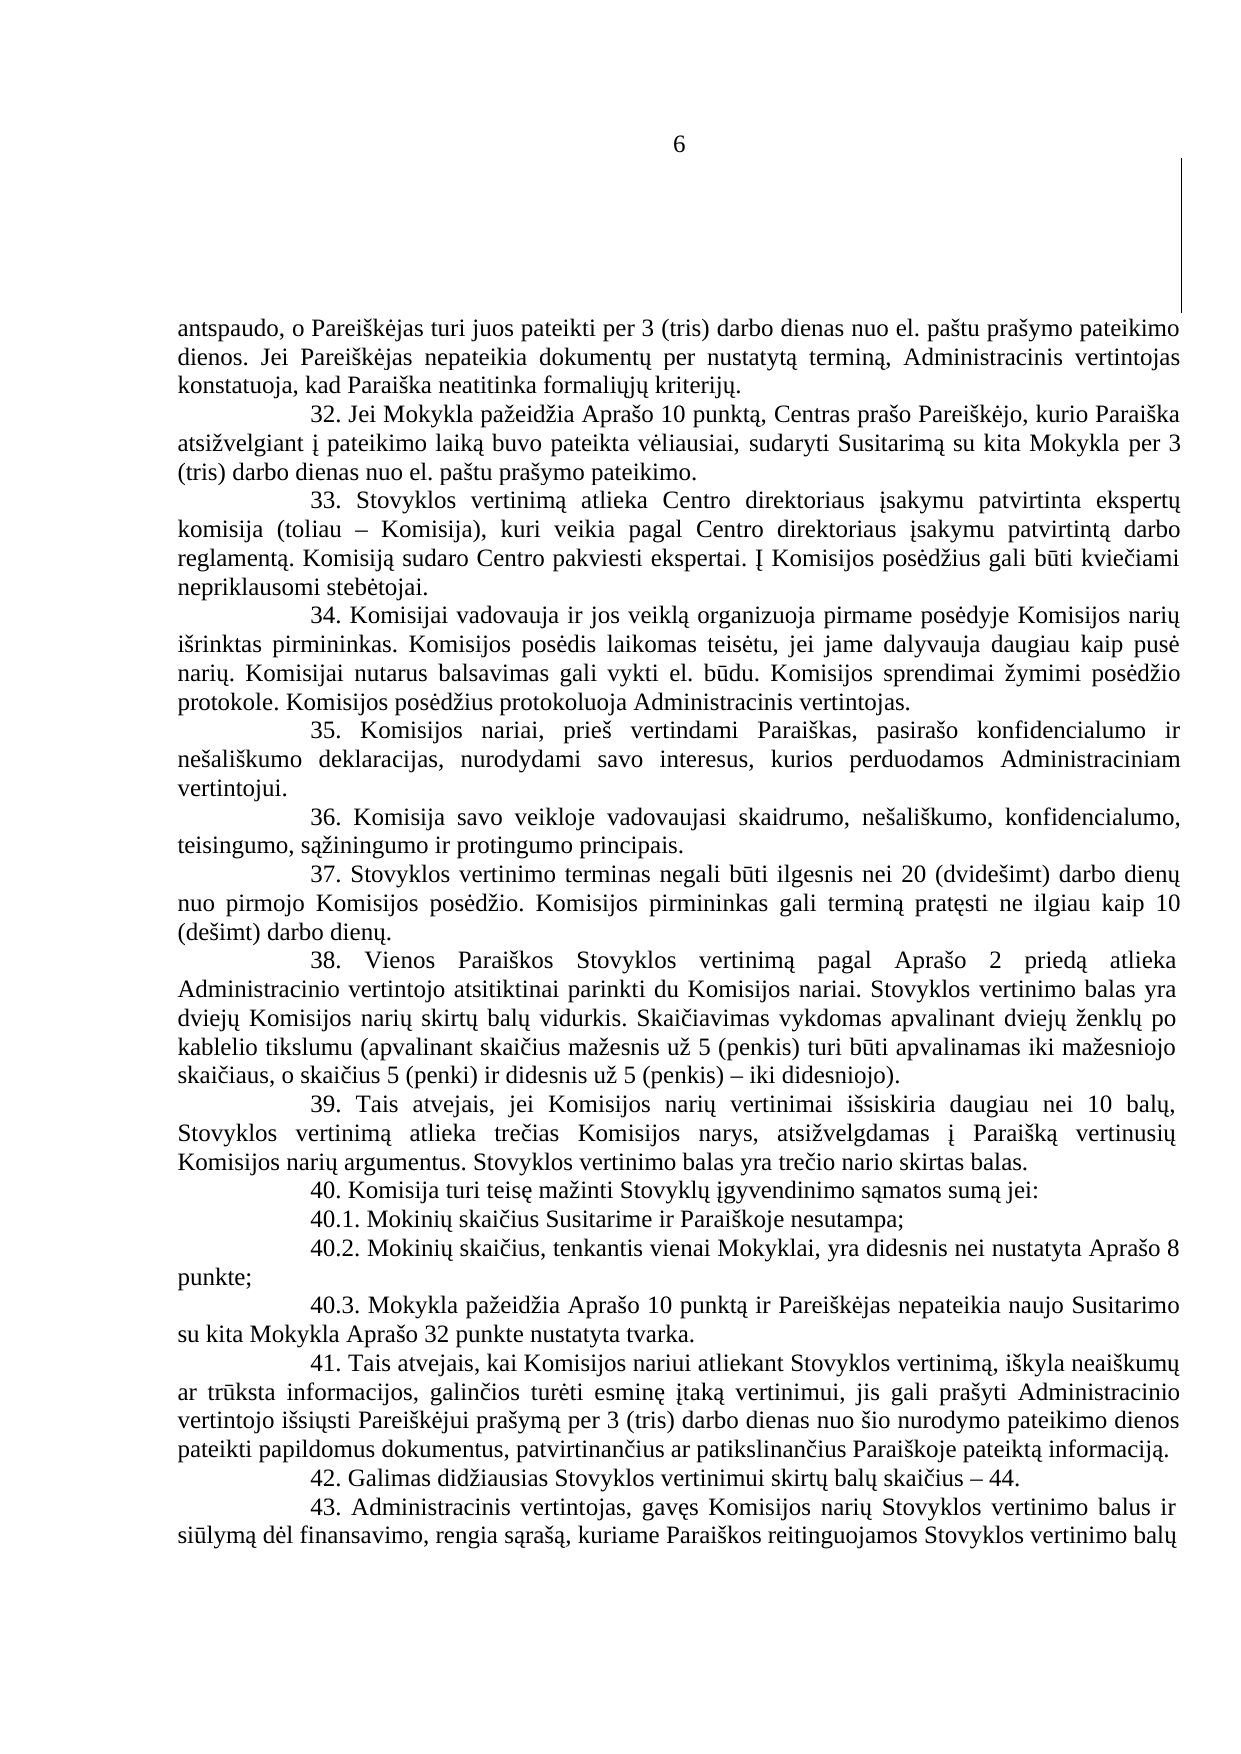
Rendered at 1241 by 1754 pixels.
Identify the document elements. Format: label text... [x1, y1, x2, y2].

text 42. Galimas didžiausias Stovyklos vertinimui skirtų balų skaičius – 44. [177, 1463, 1177, 1492]
text 35. Komisijos nariai, prieš vertindami Paraiškas, pasirašo konfidencialumo ir nešališkumo deklaracijas, nurodydami savo interesus, kurios perduodamos Administraciniam vertintojui. [177, 715, 1181, 802]
text 43. Administracinis vertintojas, gavęs Komisijos narių Stovyklos vertinimo balus ir siūlymą dėl finansavimo, rengia sąrašą, kuriame Paraiškos reitinguojamos Stovyklos vertinimo balų [177, 1492, 1177, 1549]
text 33. Stovyklos vertinimą atlieka Centro direktoriaus įsakymu patvirtinta ekspertų komisija (toliau – Komisija), kuri veikia pagal Centro direktoriaus įsakymu patvirtintą darbo reglamentą. Komisiją sudaro Centro pakviesti ekspertai. Į Komisijos posėdžius gali būti kviečiami nepriklausomi stebėtojai. [177, 485, 1181, 600]
text 41. Tais atvejais, kai Komisijos nariui atliekant Stovyklos vertinimą, iškyla neaiškumų ar trūksta informacijos, galinčios turėti esminę įtaką vertinimui, jis gali prašyti Administracinio vertintojo išsiųsti Pareiškėjui prašymą per 3 (tris) darbo dienas nuo šio nurodymo pateikimo dienos pateikti papildomus dokumentus, patvirtinančius ar patikslinančius Paraiškoje pateiktą informaciją. [177, 1348, 1181, 1463]
text 32. Jei Mokykla pažeidžia Aprašo 10 punktą, Centras prašo Pareiškėjo, kurio Paraiška atsižvelgiant į pateikimo laiką buvo pateikta vėliausiai, sudaryti Susitarimą su kita Mokykla per 3 (tris) darbo dienas nuo el. paštu prašymo pateikimo. [177, 399, 1181, 485]
text 37. Stovyklos vertinimo terminas negali būti ilgesnis nei 20 (dvidešimt) darbo dienų nuo pirmojo Komisijos posėdžio. Komisijos pirmininkas gali terminą pratęsti ne ilgiau kaip 10 (dešimt) darbo dienų. [177, 859, 1181, 945]
text 39. Tais atvejais, jei Komisijos narių vertinimai išsiskiria daugiau nei 10 balų, Stovyklos vertinimą atlieka trečias Komisijos narys, atsižvelgdamas į Paraišką vertinusių Komisijos narių argumentus. Stovyklos vertinimo balas yra trečio nario skirtas balas. [177, 1089, 1177, 1175]
text 40.2. Mokinių skaičius, tenkantis vienai Mokyklai, yra didesnis nei nustatyta Aprašo 8 punkte; [177, 1233, 1181, 1290]
text 40.3. Mokykla pažeidžia Aprašo 10 punktą ir Pareiškėjas nepateikia naujo Susitarimo su kita Mokykla Aprašo 32 punkte nustatyta tvarka. [177, 1290, 1181, 1348]
text 40. Komisija turi teisę mažinti Stovyklų įgyvendinimo sąmatos sumą jei: [177, 1175, 1181, 1204]
text 34. Komisijai vadovauja ir jos veiklą organizuoja pirmame posėdyje Komisijos narių išrinktas pirmininkas. Komisijos posėdis laikomas teisėtu, jei jame dalyvauja daugiau kaip pusė narių. Komisijai nutarus balsavimas gali vykti el. būdu. Komisijos sprendimai žymimi posėdžio protokole. Komisijos posėdžius protokoluoja Administracinis vertintojas. [177, 600, 1181, 715]
text 38. Vienos Paraiškos Stovyklos vertinimą pagal Aprašo 2 priedą atlieka Administracinio vertintojo atsitiktinai parinkti du Komisijos nariai. Stovyklos vertinimo balas yra dviejų Komisijos narių skirtų balų vidurkis. Skaičiavimas vykdomas apvalinant dviejų ženklų po kablelio tikslumu (apvalinant skaičius mažesnis už 5 (penkis) turi būti apvalinamas iki mažesniojo skaičiaus, o skaičius 5 (penki) ir didesnis už 5 (penkis) – iki didesniojo). [177, 945, 1177, 1089]
text 40.1. Mokinių skaičius Susitarime ir Paraiškoje nesutampa; [177, 1204, 1181, 1233]
text antspaudo, o Pareiškėjas turi juos pateikti per 3 (tris) darbo dienas nuo el. paštu prašymo pateikimo dienos. Jei Pareiškėjas nepateikia dokumentų per nustatytą terminą, Administracinis vertintojas konstatuoja, kad Paraiška neatitinka formaliųjų kriterijų. [177, 313, 1181, 399]
text 36. Komisija savo veikloje vadovaujasi skaidrumo, nešališkumo, konfidencialumo, teisingumo, sąžiningumo ir protingumo principais. [177, 802, 1181, 859]
